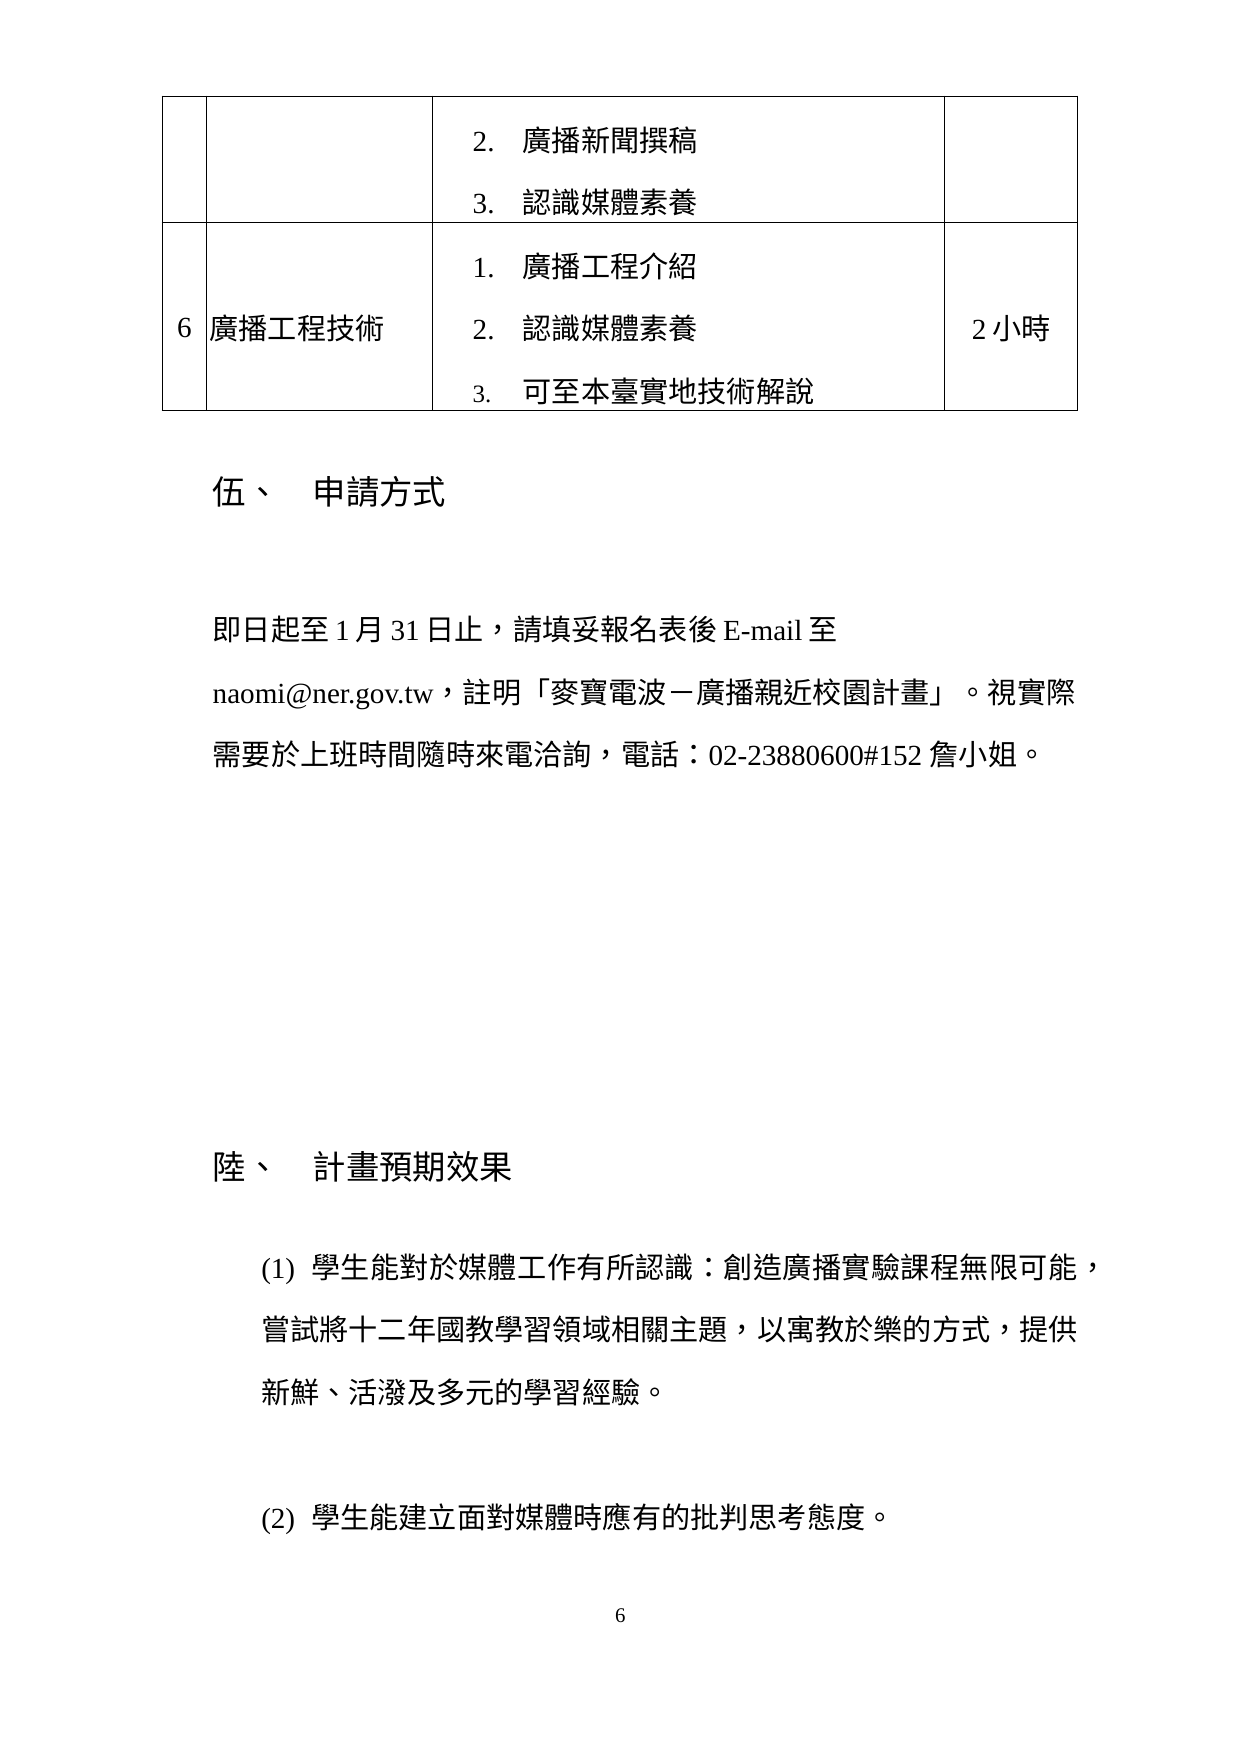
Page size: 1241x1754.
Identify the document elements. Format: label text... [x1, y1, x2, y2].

table_cell [207, 97, 432, 222]
table_cell 6 [163, 223, 206, 410]
list 計畫預期效果 [212, 1124, 1078, 1186]
table_cell 2小時 [945, 223, 1077, 410]
table_cell [163, 97, 206, 222]
table_cell 廣播新聞採訪技巧 廣播新聞撰稿 認識媒體素養 [433, 97, 944, 222]
list 申請方式 [212, 449, 1078, 511]
table_cell [945, 97, 1077, 222]
table_cell 廣播工程技術 [207, 223, 432, 410]
table_cell 廣播工程介紹 認識媒體素養 可至本臺實地技術解說 [433, 223, 944, 410]
text 即日起至1月31日止，請填妥報名表後E-mail至naomi@ner.gov.tw，註明「麥寶電波－廣播親近校園計畫」。視實際需要於上班時間隨時來電洽詢，電話：02-23880600#152 詹小姐。 [212, 586, 1078, 774]
list 學生能建立面對媒體時應有的批判思考態度。 [261, 1474, 1078, 1536]
list 學生能對於媒體工作有所認識：創造廣播實驗課程無限可能，嘗試將十二年國教學習領域相關主題，以寓教於樂的方式，提供新鮮、活潑及多元的學習經驗。 [261, 1224, 1078, 1411]
